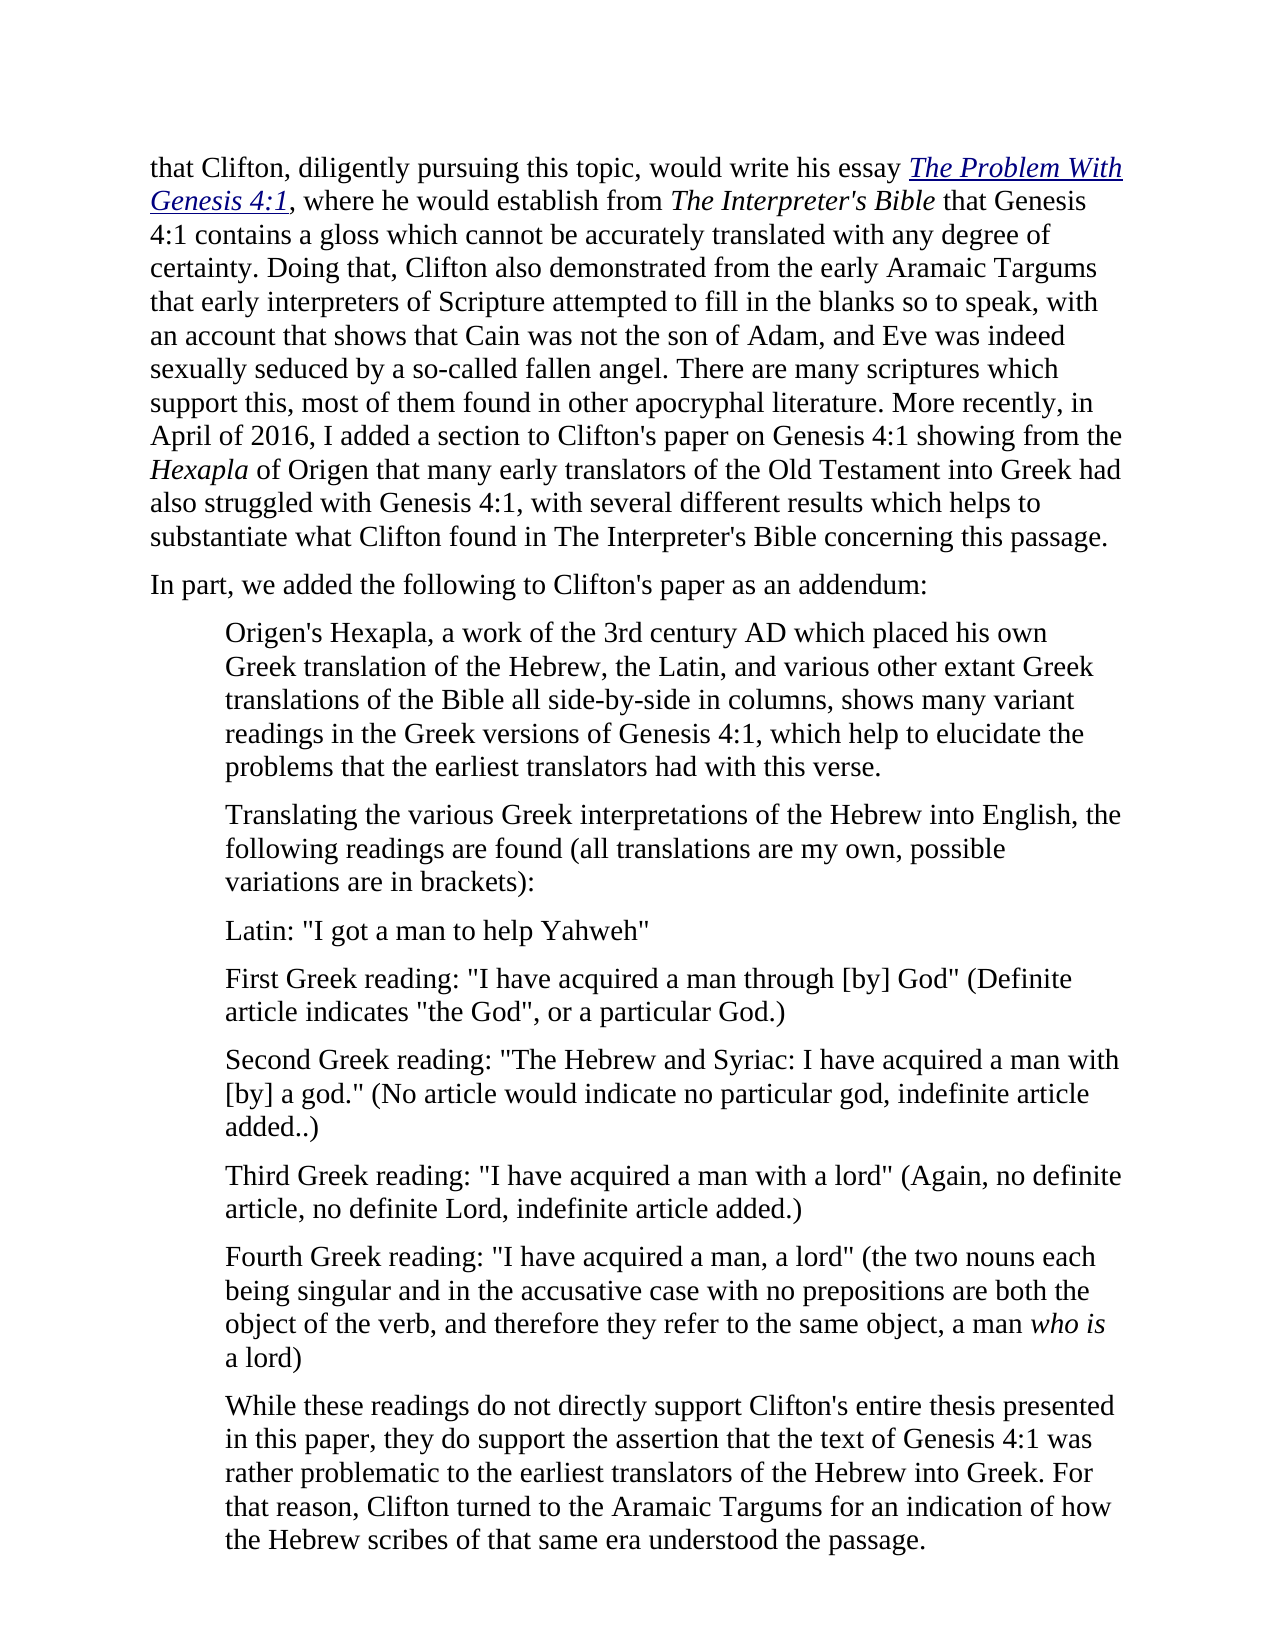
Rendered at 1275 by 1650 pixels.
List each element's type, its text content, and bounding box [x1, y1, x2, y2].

text Second Greek reading: "The Hebrew and Syriac: I have acquired a man with [by] a god." (No article would indicate no particular god, indefinite article added..) [225, 1042, 1125, 1143]
text While these readings do not directly support Clifton's entire thesis presented in this paper, they do support the assertion that the text of Genesis 4:1 was rather problematic to the earliest translators of the Hebrew into Greek. For that reason, Clifton turned to the Aramaic Targums for an indication of how the Hebrew scribes of that same era understood the passage. [225, 1388, 1125, 1556]
text First Greek reading: "I have acquired a man through [by] God" (Definite article indicates "the God", or a particular God.) [225, 961, 1125, 1028]
text In part, we added the following to Clifton's paper as an addendum: [150, 567, 1125, 601]
text Third Greek reading: "I have acquired a man with a lord" (Again, no definite article, no definite Lord, indefinite article added.) [225, 1158, 1125, 1225]
text Fourth Greek reading: "I have acquired a man, a lord" (the two nouns each being singular and in the accusative case with no prepositions are both the object of the verb, and therefore they refer to the same object, a man who is a lord) [225, 1239, 1125, 1373]
text Origen's Hexapla, a work of the 3rd century AD which placed his own Greek translation of the Hebrew, the Latin, and various other extant Greek translations of the Bible all side-by-side in columns, shows many variant readings in the Greek versions of Genesis 4:1, which help to elucidate the problems that the earliest translators had with this verse. [225, 615, 1125, 783]
text that Clifton, diligently pursuing this topic, would write his essay The Problem With Genesis 4:1, where he would establish from The Interpreter's Bible that Genesis 4:1 contains a gloss which cannot be accurately translated with any degree of certainty. Doing that, Clifton also demonstrated from the early Aramaic Targums that early interpreters of Scripture attempted to fill in the blanks so to speak, with an account that shows that Cain was not the son of Adam, and Eve was indeed sexually seduced by a so-called fallen angel. There are many scriptures which support this, most of them found in other apocryphal literature. More recently, in April of 2016, I added a section to Clifton's paper on Genesis 4:1 showing from the Hexapla of Origen that many early translators of the Old Testament into Greek had also struggled with Genesis 4:1, with several different results which helps to substantiate what Clifton found in The Interpreter's Bible concerning this passage. [150, 150, 1125, 552]
text Translating the various Greek interpretations of the Hebrew into English, the following readings are found (all translations are my own, possible variations are in brackets): [225, 797, 1125, 898]
text Latin: "I got a man to help Yahweh" [225, 913, 1125, 946]
